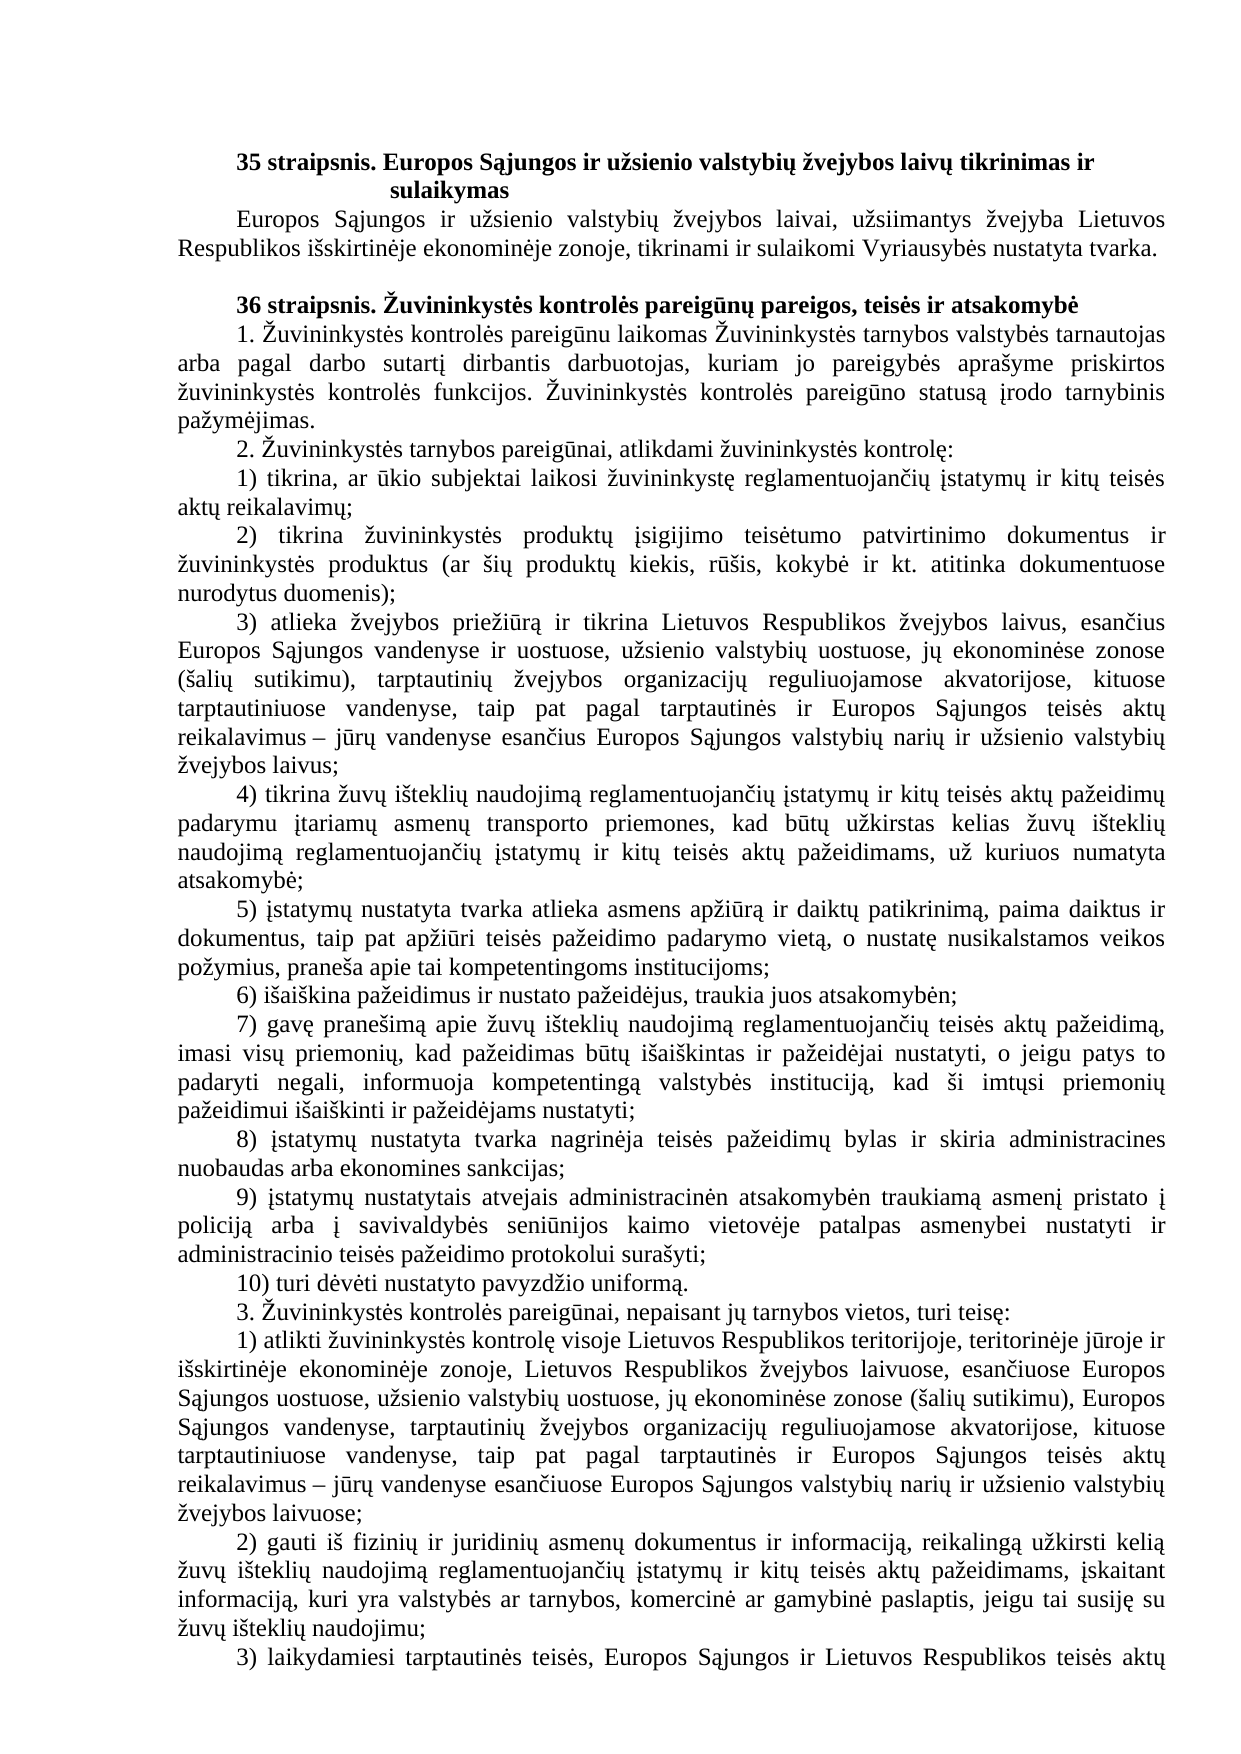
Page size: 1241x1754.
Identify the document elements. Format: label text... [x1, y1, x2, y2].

text 35 straipsnis. Europos Sąjungos ir užsienio valstybių žvejybos laivų tikrinimas ir sulaikymas [236, 147, 1166, 204]
text 2. Žuvininkystės tarnybos pareigūnai, atlikdami žuvininkystės kontrolę: [177, 434, 1166, 463]
text 3. Žuvininkystės kontrolės pareigūnai, nepaisant jų tarnybos vietos, turi teisę: [177, 1297, 1166, 1326]
text 9) įstatymų nustatytais atvejais administracinėn atsakomybėn traukiamą asmenį pristato į policiją arba į savivaldybės seniūnijos kaimo vietovėje patalpas asmenybei nustatyti ir administracinio teisės pažeidimo protokolui surašyti; [177, 1182, 1166, 1268]
text 5) įstatymų nustatyta tvarka atlieka asmens apžiūrą ir daiktų patikrinimą, paima daiktus ir dokumentus, taip pat apžiūri teisės pažeidimo padarymo vietą, o nustatę nusikalstamos veikos požymius, praneša apie tai kompetentingoms institucijoms; [177, 894, 1166, 981]
text 6) išaiškina pažeidimus ir nustato pažeidėjus, traukia juos atsakomybėn; [177, 981, 1166, 1009]
text 7) gavę pranešimą apie žuvų išteklių naudojimą reglamentuojančių teisės aktų pažeidimą, imasi visų priemonių, kad pažeidimas būtų išaiškintas ir pažeidėjai nustatyti, o jeigu patys to padaryti negali, informuoja kompetentingą valstybės instituciją, kad ši imtųsi priemonių pažeidimui išaiškinti ir pažeidėjams nustatyti; [177, 1009, 1166, 1124]
text 2) tikrina žuvininkystės produktų įsigijimo teisėtumo patvirtinimo dokumentus ir žuvininkystės produktus (ar šių produktų kiekis, rūšis, kokybė ir kt. atitinka dokumentuose nurodytus duomenis); [177, 521, 1166, 607]
text 3) laikydamiesi tarptautinės teisės, Europos Sąjungos ir Lietuvos Respublikos teisės aktų [177, 1642, 1166, 1671]
text 1) tikrina, ar ūkio subjektai laikosi žuvininkystę reglamentuojančių įstatymų ir kitų teisės aktų reikalavimų; [177, 463, 1166, 521]
text 1. Žuvininkystės kontrolės pareigūnu laikomas Žuvininkystės tarnybos valstybės tarnautojas arba pagal darbo sutartį dirbantis darbuotojas, kuriam jo pareigybės aprašyme priskirtos žuvininkystės kontrolės funkcijos. Žuvininkystės kontrolės pareigūno statusą įrodo tarnybinis pažymėjimas. [177, 319, 1166, 434]
text 8) įstatymų nustatyta tvarka nagrinėja teisės pažeidimų bylas ir skiria administracines nuobaudas arba ekonomines sankcijas; [177, 1124, 1166, 1182]
text 36 straipsnis. Žuvininkystės kontrolės pareigūnų pareigos, teisės ir atsakomybė [177, 291, 1166, 319]
text 4) tikrina žuvų išteklių naudojimą reglamentuojančių įstatymų ir kitų teisės aktų pažeidimų padarymu įtariamų asmenų transporto priemones, kad būtų užkirstas kelias žuvų išteklių naudojimą reglamentuojančių įstatymų ir kitų teisės aktų pažeidimams, už kuriuos numatyta atsakomybė; [177, 779, 1166, 894]
text 10) turi dėvėti nustatyto pavyzdžio uniformą. [177, 1268, 1166, 1297]
text 3) atlieka žvejybos priežiūrą ir tikrina Lietuvos Respublikos žvejybos laivus, esančius Europos Sąjungos vandenyse ir uostuose, užsienio valstybių uostuose, jų ekonominėse zonose (šalių sutikimu), tarptautinių žvejybos organizacijų reguliuojamose akvatorijose, kituose tarptautiniuose vandenyse, taip pat pagal tarptautinės ir Europos Sąjungos teisės aktų reikalavimus – jūrų vandenyse esančius Europos Sąjungos valstybių narių ir užsienio valstybių žvejybos laivus; [177, 607, 1166, 779]
text 2) gauti iš fizinių ir juridinių asmenų dokumentus ir informaciją, reikalingą užkirsti kelią žuvų išteklių naudojimą reglamentuojančių įstatymų ir kitų teisės aktų pažeidimams, įskaitant informaciją, kuri yra valstybės ar tarnybos, komercinė ar gamybinė paslaptis, jeigu tai susiję su žuvų išteklių naudojimu; [177, 1527, 1166, 1642]
text 1) atlikti žuvininkystės kontrolę visoje Lietuvos Respublikos teritorijoje, teritorinėje jūroje ir išskirtinėje ekonominėje zonoje, Lietuvos Respublikos žvejybos laivuose, esančiuose Europos Sąjungos uostuose, užsienio valstybių uostuose, jų ekonominėse zonose (šalių sutikimu), Europos Sąjungos vandenyse, tarptautinių žvejybos organizacijų reguliuojamose akvatorijose, kituose tarptautiniuose vandenyse, taip pat pagal tarptautinės ir Europos Sąjungos teisės aktų reikalavimus – jūrų vandenyse esančiuose Europos Sąjungos valstybių narių ir užsienio valstybių žvejybos laivuose; [177, 1326, 1166, 1527]
text Europos Sąjungos ir užsienio valstybių žvejybos laivai, užsiimantys žvejyba Lietuvos Respublikos išskirtinėje ekonominėje zonoje, tikrinami ir sulaikomi Vyriausybės nustatyta tvarka. [177, 204, 1166, 262]
